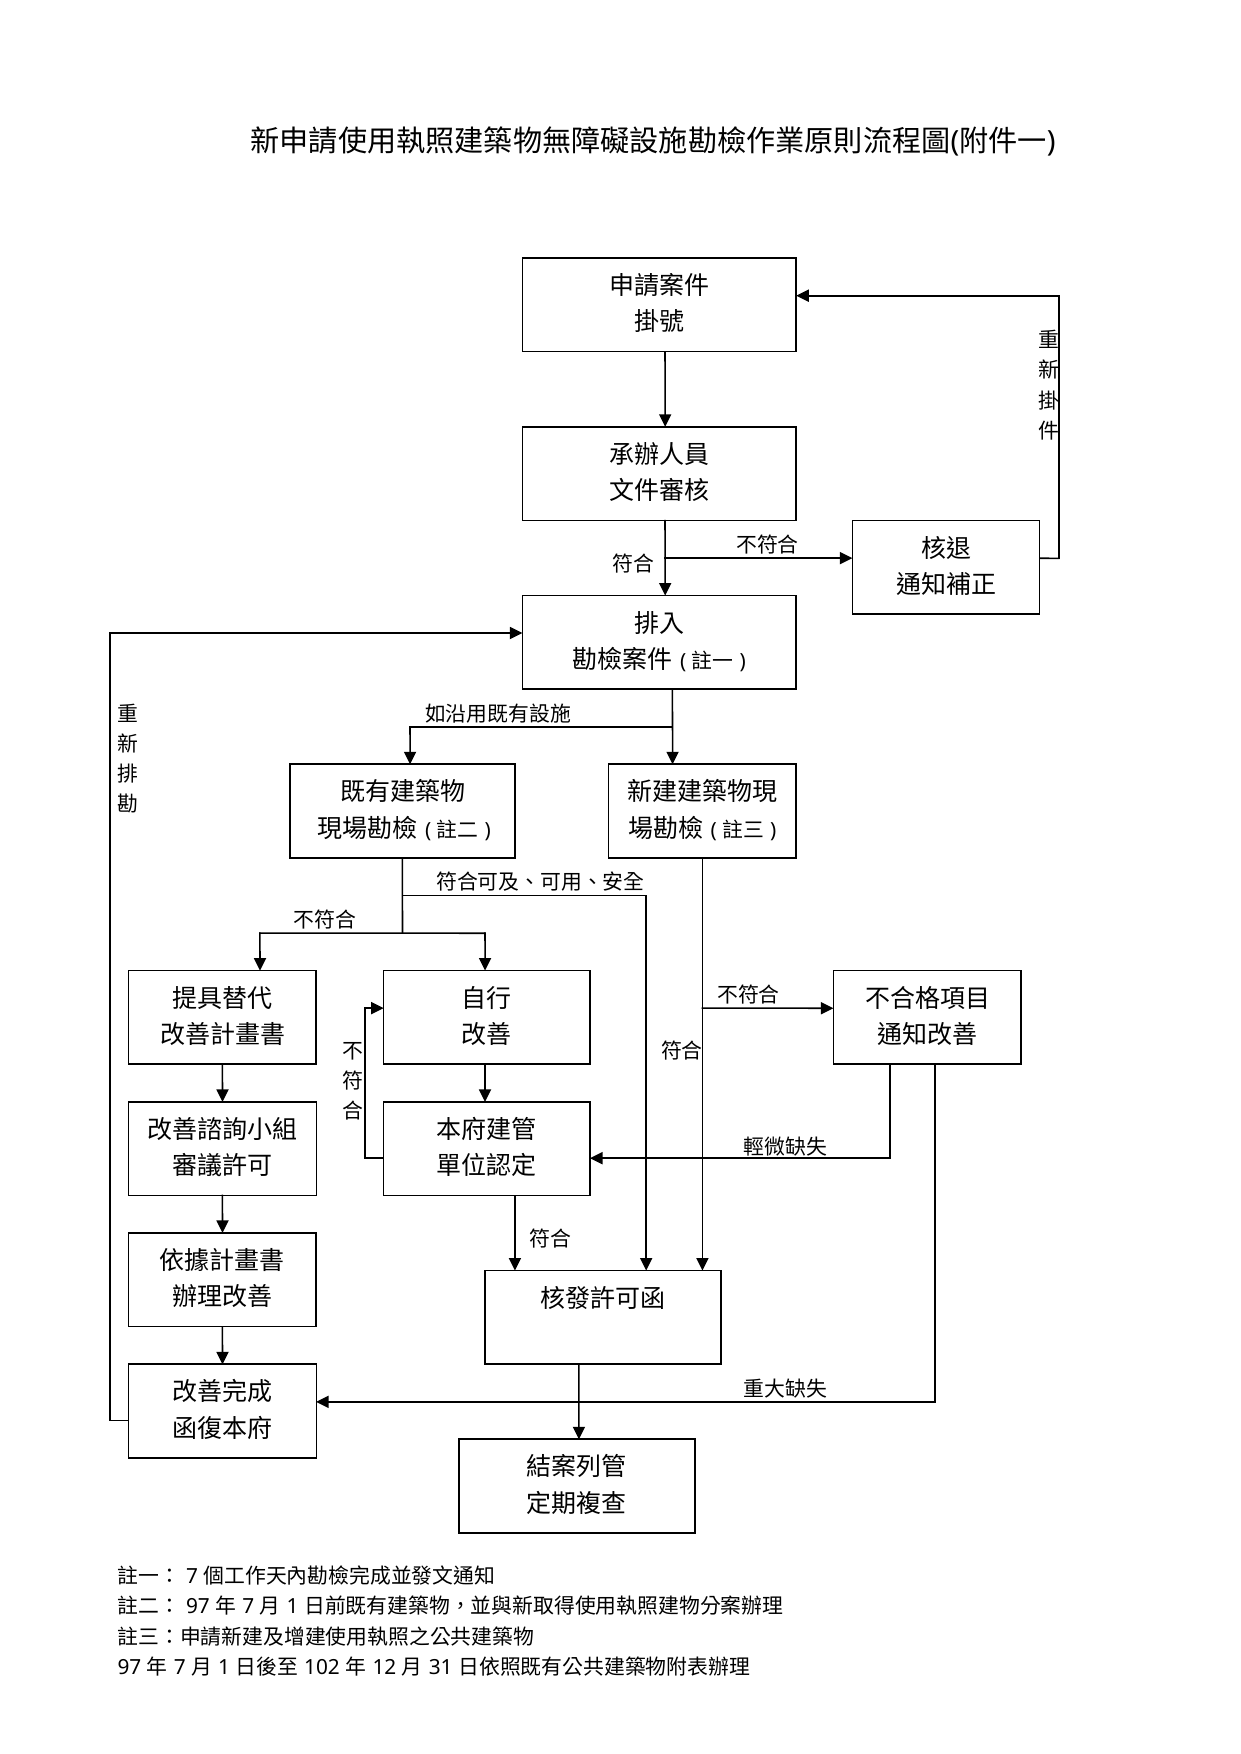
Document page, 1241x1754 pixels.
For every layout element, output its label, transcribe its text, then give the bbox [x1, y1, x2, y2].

text 新申請使用執照建築物無障礙設施勘檢作業原則流程圖(附件一) [250, 117, 1098, 160]
text 重新掛件 [1038, 323, 1042, 444]
